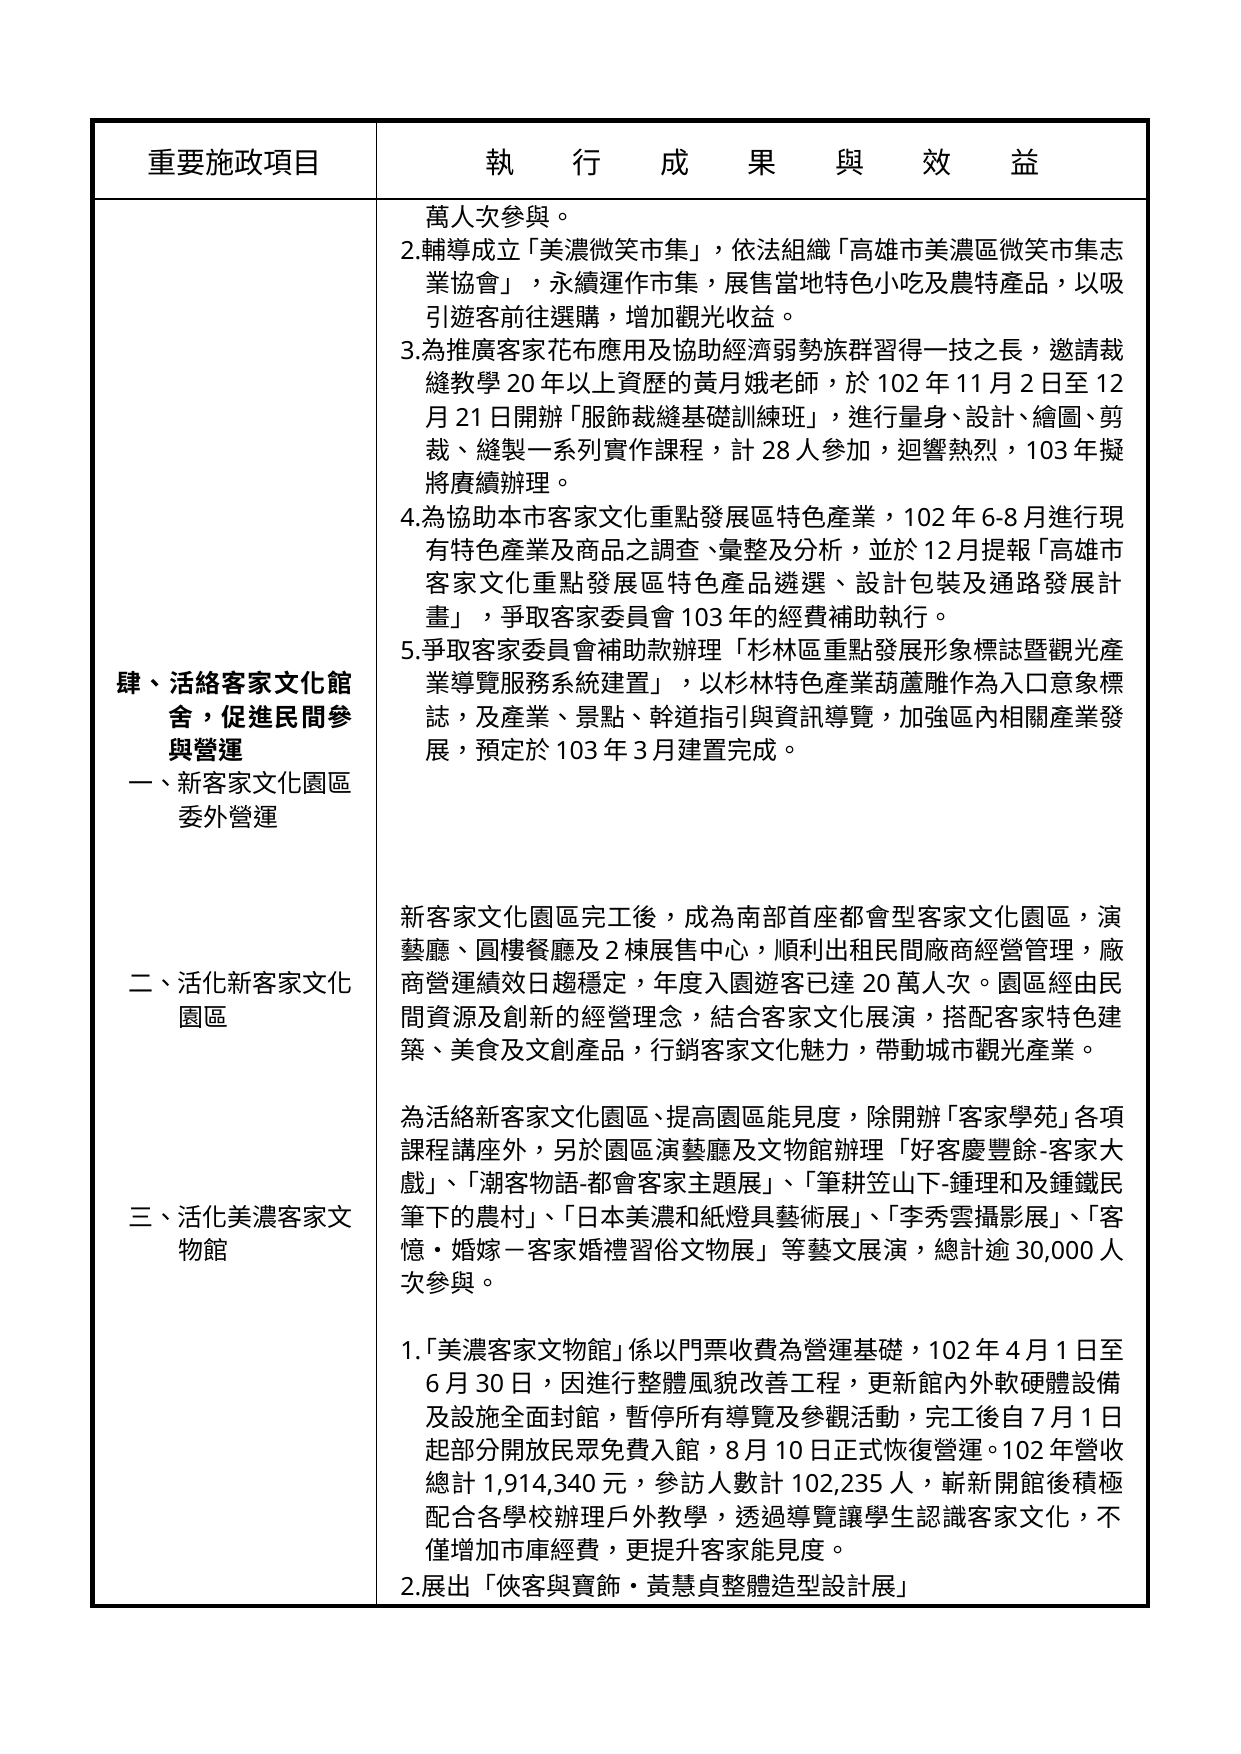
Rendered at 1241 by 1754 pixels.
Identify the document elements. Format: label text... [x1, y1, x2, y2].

table_header 執 行 成 果 與 效 益 [377, 123, 1146, 198]
table_header 重要施政項目 [95, 123, 376, 198]
table_cell 萬人次參與。 2.輔導成立「美濃微笑市集」，依法組織「高雄市美濃區微笑市集志業協會」，永續運作市集，展售當地特色小吃及農特產品，以吸引遊客前往選購，增加觀光收益。 3.為推廣客家花布應用及協助經濟弱勢族群習得一技之長，邀請裁縫教學20年以上資歷的黃月娥老師，於102年11月2日至12月21日開辦「服飾裁縫基礎訓練班」，進行量身、設計、繪圖、剪裁、縫製一系列實作課程，計28人參加，迴響熱烈，103年擬將賡續辦理。 4.為協助本市客家文化重點發展區特色產業，102年6-8月進行現有特色產業及商品之調查、彙整及分析，並於12月提報「高雄市客家文化重點發展區特色產品遴選、設計包裝及通路發展計畫」，爭取客家委員會103年的經費補助執行。 5.爭取客家委員會補助款辦理「杉林區重點發展形象標誌暨觀光產業導覽服務系統建置」，以杉林特色產業葫蘆雕作為入口意象標誌，及產業、景點、幹道指引與資訊導覽，加強區內相關產業發展，預定於103年3月建置完成。 新客家文化園區完工後，成為南部首座都會型客家文化園區，演藝廳、圓樓餐廳及2棟展售中心，順利出租民間廠商經營管理，廠商營運績效日趨穩定，年度入園遊客已達20萬人次。園區經由民間資源及創新的經營理念，結合客家文化展演，搭配客家特色建築、美食及文創產品，行銷客家文化魅力，帶動城市觀光產業。 為活絡新客家文化園區、提高園區能見度，除開辦「客家學苑」各項課程講座外，另於園區演藝廳及文物館辦理「好客慶豐餘-客家大戲」、「潮客物語-都會客家主題展」、「筆耕笠山下-鍾理和及鍾鐵民筆下的農村」、「日本美濃和紙燈具藝術展」、「李秀雲攝影展」、「客憶•婚嫁－客家婚禮習俗文物展」等藝文展演，總計逾30,000人次參與。 1.「美濃客家文物館」係以門票收費為營運基礎，102年4月1日至6月30日，因進行整體風貌改善工程，更新館內外軟硬體設備及設施全面封館，暫停所有導覽及參觀活動，完工後自7月1日起部分開放民眾免費入館，8月10日正式恢復營運。102年營收總計1,914,340元，參訪人數計102,235人，嶄新開館後積極配合各學校辦理戶外教學，透過導覽讓學生認識客家文化，不僅增加市庫經費，更提升客家能見度。 2.展出「俠客與寶飾‧黃慧貞整體造型設計展」 [377, 200, 1146, 1603]
table_cell 肆、活絡客家文化館舍，促進民間參與營運 一、新客家文化園區委外營運 二、活化新客家文化園區 三、活化美濃客家文物館 [95, 200, 376, 1603]
